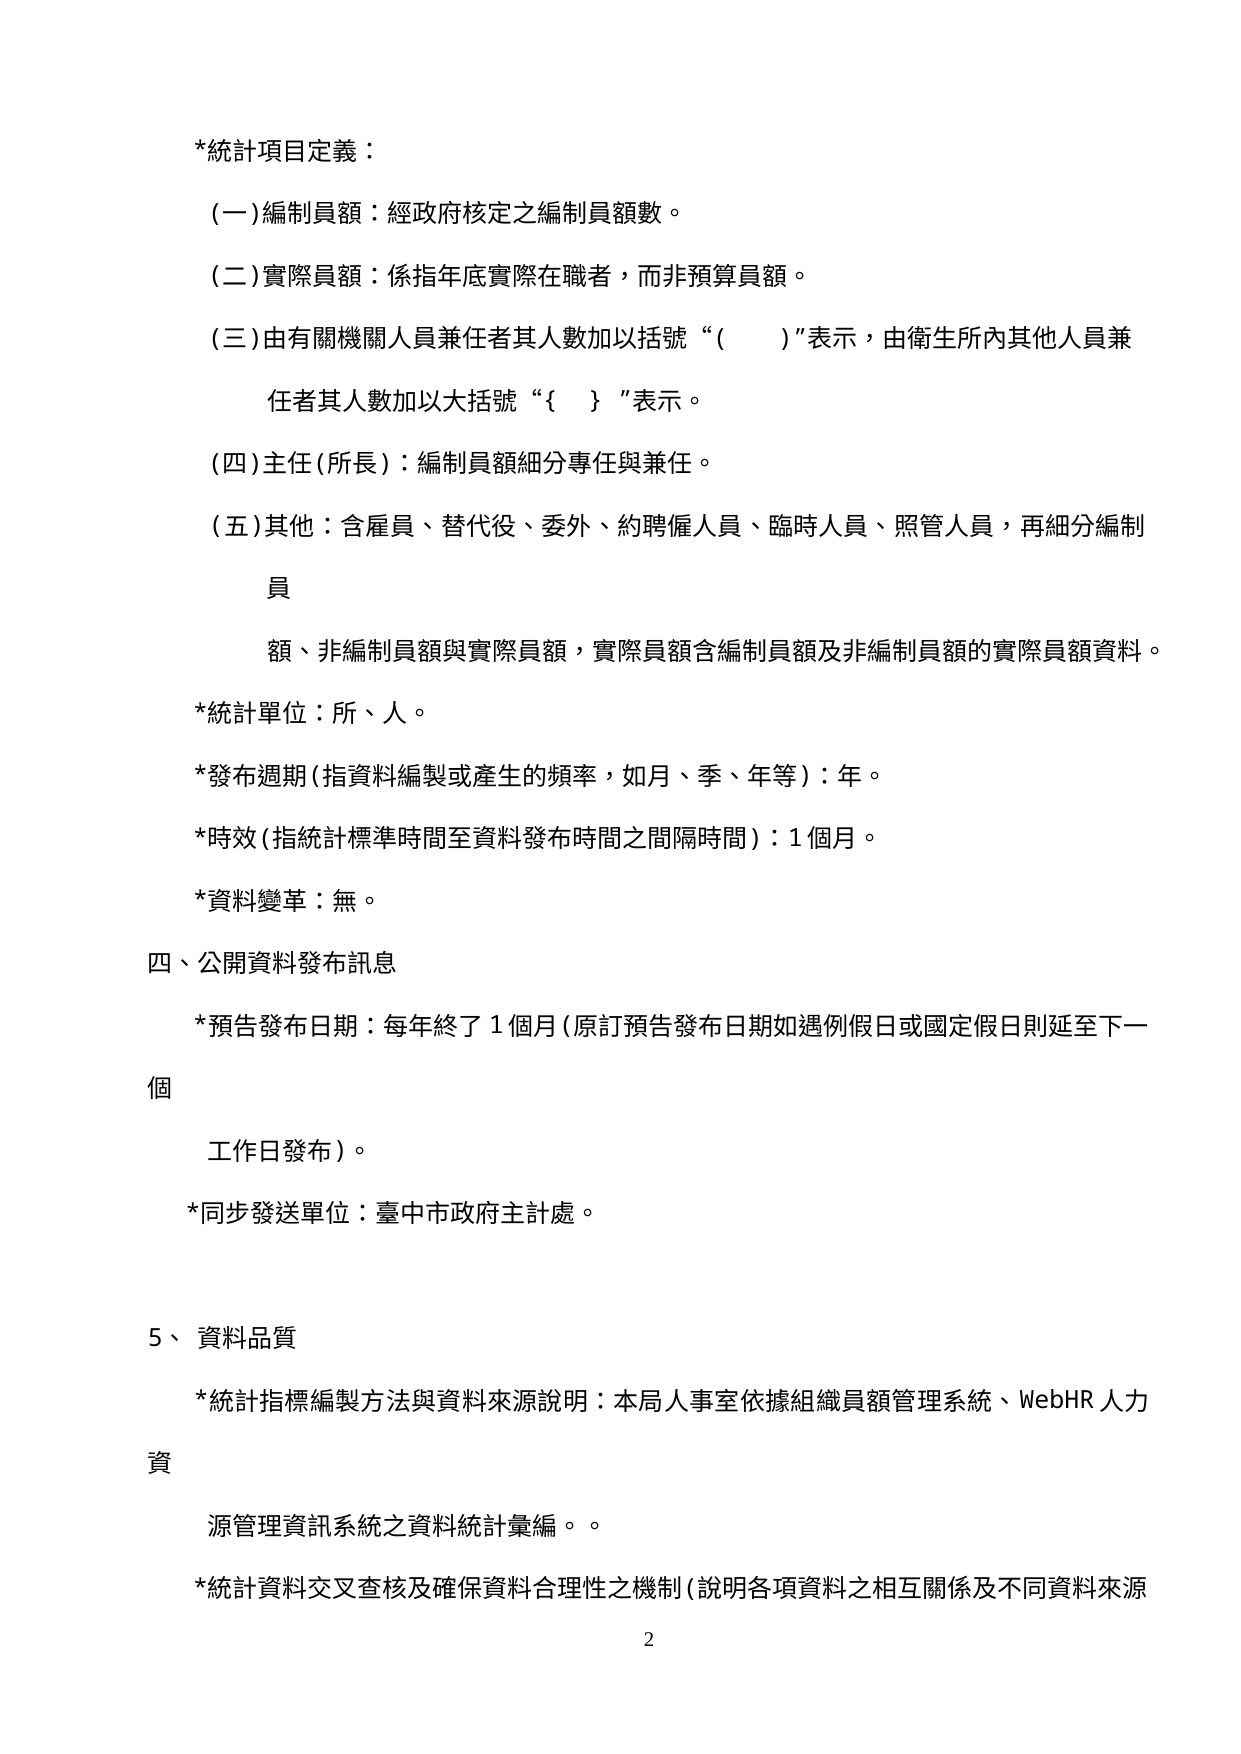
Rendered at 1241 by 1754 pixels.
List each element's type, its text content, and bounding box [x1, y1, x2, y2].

text (三)由有關機關人員兼任者其人數加以括號“( )”表示，由衛生所內其他人員兼 [148, 295, 1150, 358]
text (一)編制員額：經政府核定之編制員額數。 [148, 170, 1150, 233]
text 額、非編制員額與實際員額，實際員額含編制員額及非編制員額的實際員額資料。 [148, 608, 1150, 670]
text 任者其人數加以大括號“{ } ”表示。 [148, 358, 1150, 420]
text (四)主任(所長)：編制員額細分專任與兼任。 [148, 420, 1150, 483]
list 資料品質 [148, 1295, 1150, 1358]
text *資料變革：無。 [148, 858, 1150, 920]
text *時效(指統計標準時間至資料發布時間之間隔時間)：1個月。 [148, 795, 1150, 858]
text *統計資料交叉查核及確保資料合理性之機制(說明各項資料之相互關係及不同資料來源 [148, 1545, 1150, 1608]
text (五)其他：含雇員、替代役、委外、約聘僱人員、臨時人員、照管人員，再細分編制員 [148, 483, 1150, 608]
text *同步發送單位：臺中市政府主計處。 [185, 1170, 1150, 1233]
text *統計項目定義： [148, 108, 1150, 170]
text *統計指標編製方法與資料來源說明：本局人事室依據組織員額管理系統、WebHR人力資 [148, 1358, 1150, 1483]
text *發布週期(指資料編製或產生的頻率，如月、季、年等)：年。 [148, 733, 1150, 795]
text (二)實際員額：係指年底實際在職者，而非預算員額。 [148, 233, 1150, 295]
text *預告發布日期：每年終了1個月(原訂預告發布日期如遇例假日或國定假日則延至下一個 [148, 983, 1150, 1108]
text 工作日發布)。 [148, 1108, 1150, 1170]
text 四、公開資料發布訊息 [148, 920, 1150, 983]
text *統計單位：所、人。 [148, 670, 1150, 733]
text 源管理資訊系統之資料統計彙編。。 [148, 1483, 1150, 1545]
